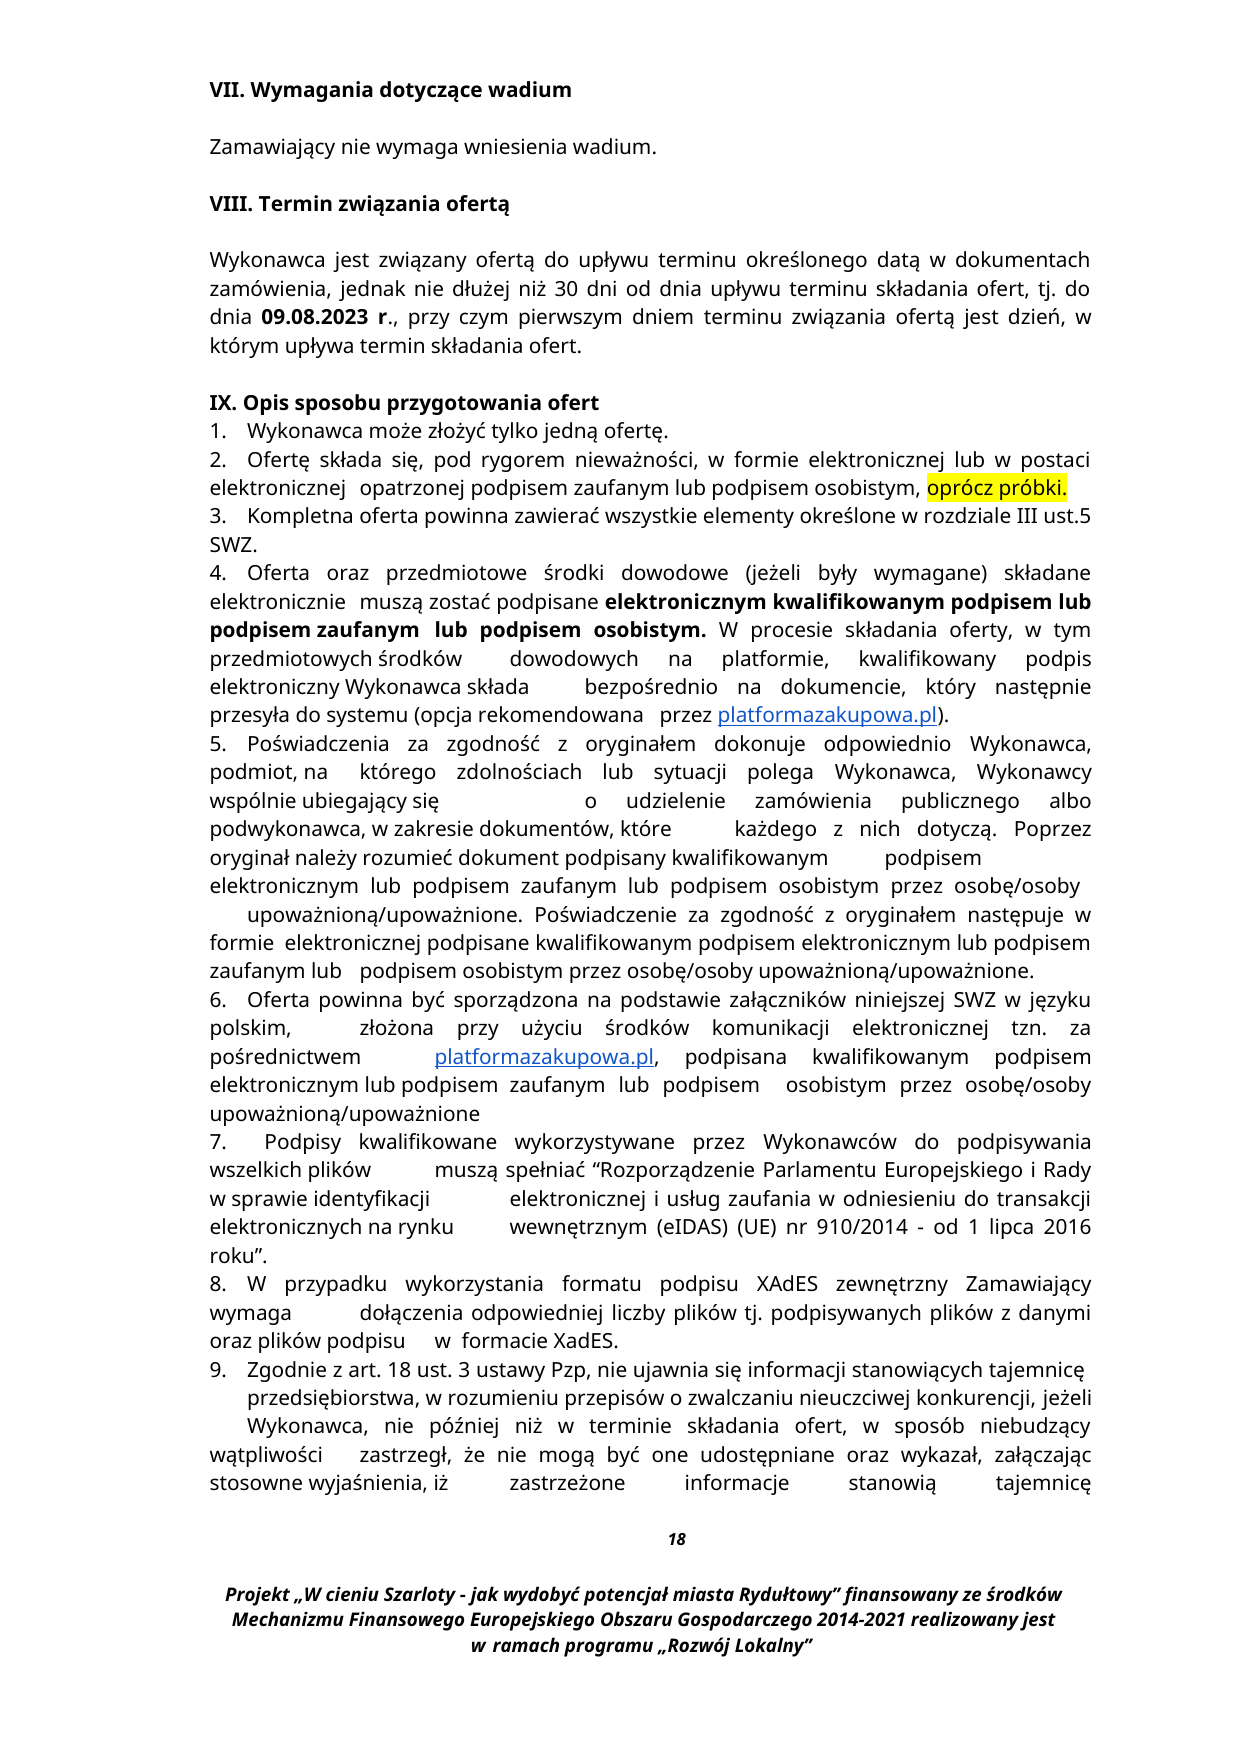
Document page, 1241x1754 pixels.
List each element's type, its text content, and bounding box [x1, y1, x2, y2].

list Wykonawca jest związany ofertą do upływu terminu określonego datą w dokumentach zamówienia, jednak nie dłużej niż 30 dni od dnia upływu terminu składania ofert, tj. do dnia 09.08.2023 r., przy czym pierwszym dniem terminu związania ofertą jest dzień, w którym upływa termin składania ofert. [209, 246, 1092, 359]
list Podpisy kwalifikowane wykorzystywane przez Wykonawców do podpisywania wszelkich plików muszą spełniać “Rozporządzenie Parlamentu Europejskiego i Rady w sprawie identyfikacji elektronicznej i usług zaufania w odniesieniu do transakcji elektronicznych na rynku wewnętrznym (eIDAS) (UE) nr 910/2014 - od 1 lipca 2016 roku”. [209, 1127, 1092, 1269]
list Wykonawca może złożyć tylko jedną ofertę. [209, 416, 1092, 445]
list W przypadku wykorzystania formatu podpisu XAdES zewnętrzny Zamawiający wymaga dołączenia odpowiedniej liczby plików tj. podpisywanych plików z danymi oraz plików podpisu w formacie XadES. [209, 1269, 1092, 1355]
list Zgodnie z art. 18 ust. 3 ustawy Pzp, nie ujawnia się informacji stanowiących tajemnicę przedsiębiorstwa, w rozumieniu przepisów o zwalczaniu nieuczciwej konkurencji, jeżeli Wykonawca, nie później niż w terminie składania ofert, w sposób niebudzący wątpliwości zastrzegł, że nie mogą być one udostępniane oraz wykazał, załączając stosowne wyjaśnienia, iż zastrzeżone informacje stanowią tajemnicę [209, 1355, 1092, 1497]
list Ofertę składa się, pod rygorem nieważności, w formie elektronicznej lub w postaci elektronicznej opatrzonej podpisem zaufanym lub podpisem osobistym, oprócz próbki. [209, 445, 1092, 502]
subtitle VIII. Termin związania ofertą [209, 189, 1092, 217]
subtitle IX. Opis sposobu przygotowania ofert [209, 388, 1092, 416]
list Poświadczenia za zgodność z oryginałem dokonuje odpowiednio Wykonawca, podmiot, na którego zdolnościach lub sytuacji polega Wykonawca, Wykonawcy wspólnie ubiegający się o udzielenie zamówienia publicznego albo podwykonawca, w zakresie dokumentów, które każdego z nich dotyczą. Poprzez oryginał należy rozumieć dokument podpisany kwalifikowanym podpisem elektronicznym lub podpisem zaufanym lub podpisem osobistym przez osobę/osoby upoważnioną/upoważnione. Poświadczenie za zgodność z oryginałem następuje w formie elektronicznej podpisane kwalifikowanym podpisem elektronicznym lub podpisem zaufanym lub podpisem osobistym przez osobę/osoby upoważnioną/upoważnione. [209, 729, 1092, 985]
list Oferta oraz przedmiotowe środki dowodowe (jeżeli były wymagane) składane elektronicznie muszą zostać podpisane elektronicznym kwalifikowanym podpisem lub podpisem zaufanym lub podpisem osobistym. W procesie składania oferty, w tym przedmiotowych środków dowodowych na platformie, kwalifikowany podpis elektroniczny Wykonawca składa bezpośrednio na dokumencie, który następnie przesyła do systemu (opcja rekomendowana przez platformazakupowa.pl). [209, 558, 1092, 729]
list Oferta powinna być sporządzona na podstawie załączników niniejszej SWZ w języku polskim, złożona przy użyciu środków komunikacji elektronicznej tzn. za pośrednictwem platformazakupowa.pl, podpisana kwalifikowanym podpisem elektronicznym lub podpisem zaufanym lub podpisem osobistym przez osobę/osoby upoważnioną/upoważnione [209, 985, 1092, 1127]
list Kompletna oferta powinna zawierać wszystkie elementy określone w rozdziale III ust.5 SWZ. [209, 502, 1092, 558]
list Zamawiający nie wymaga wniesienia wadium. [209, 132, 1092, 160]
subtitle VII. Wymagania dotyczące wadium [209, 75, 1092, 103]
